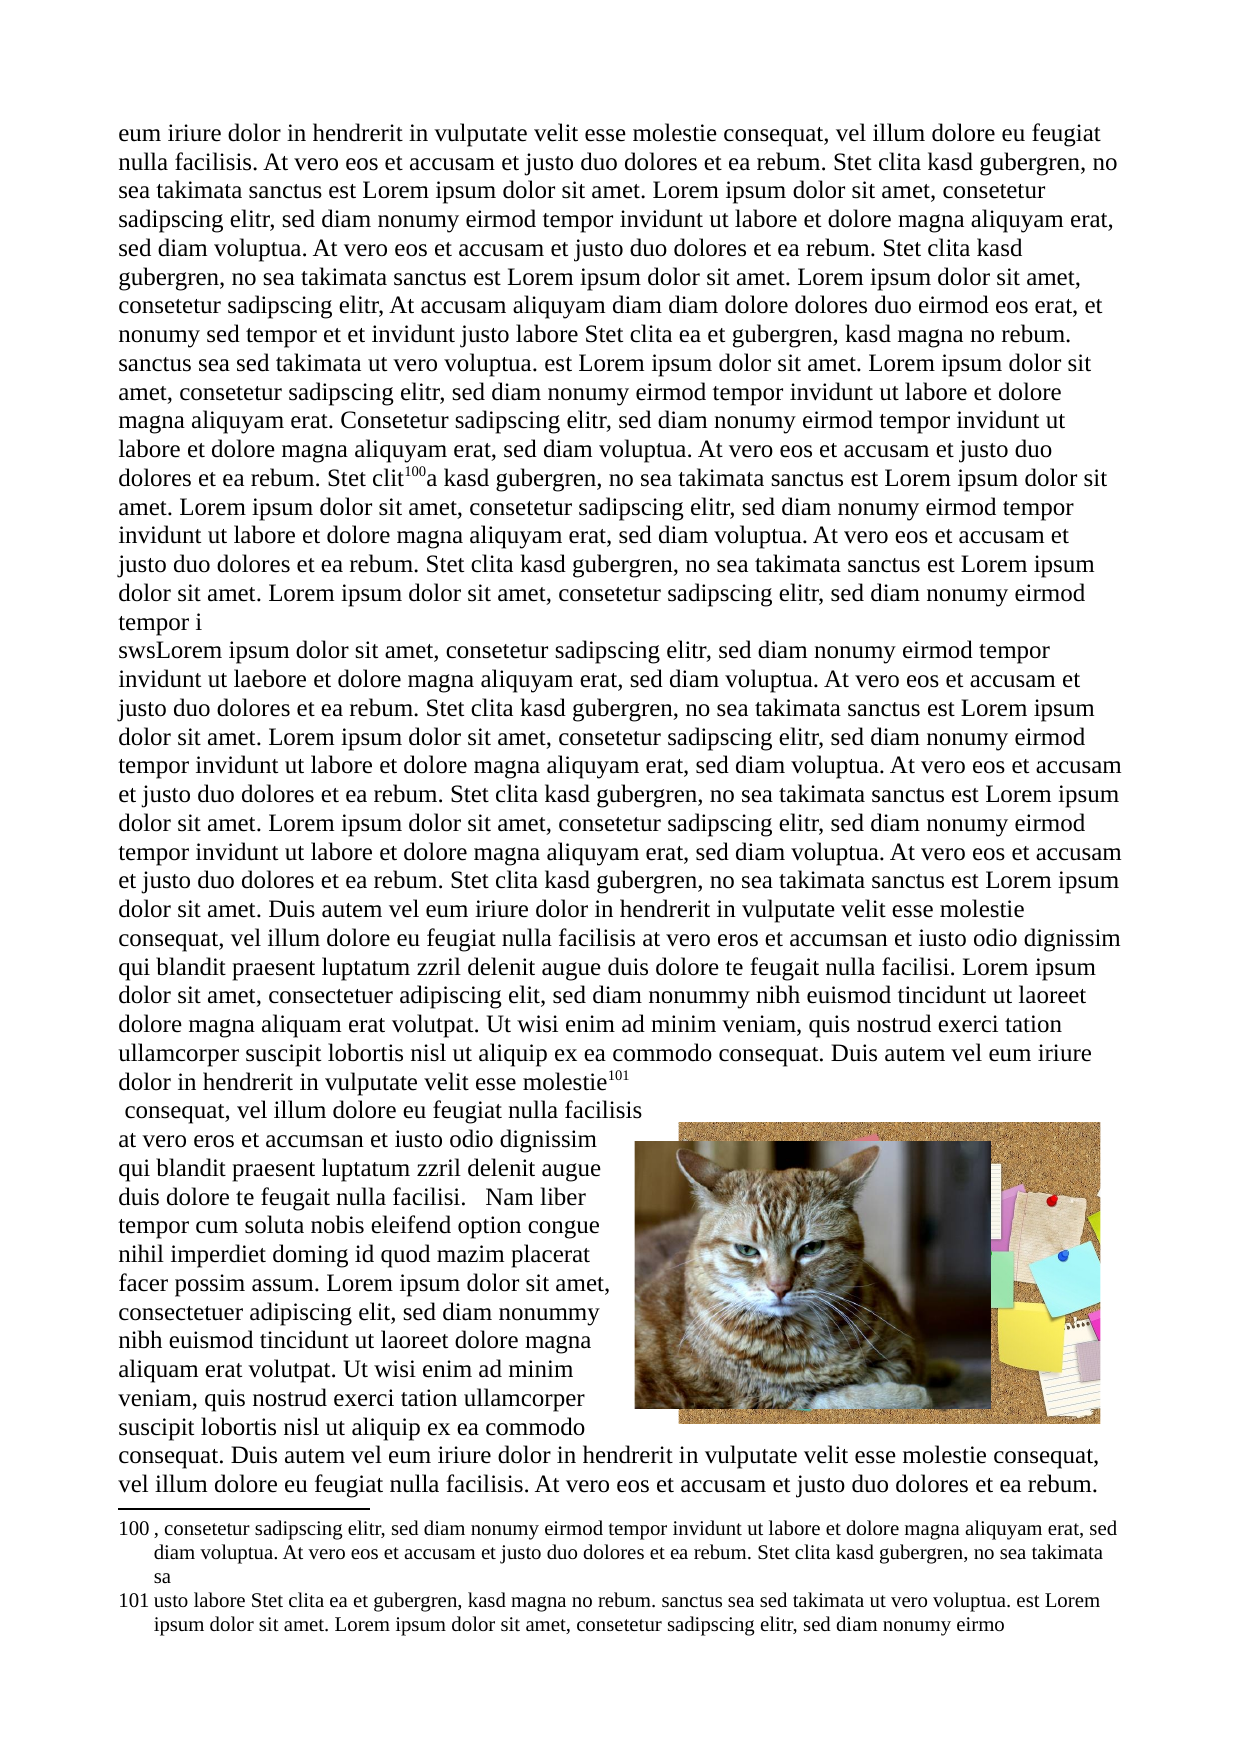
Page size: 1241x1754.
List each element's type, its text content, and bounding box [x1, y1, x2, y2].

text swsLorem ipsum dolor sit amet, consetetur sadipscing elitr, sed diam nonumy eirmod tempor invidunt ut laebore et dolore magna aliquyam erat, sed diam voluptua. At vero eos et accusam et justo duo dolores et ea rebum. Stet clita kasd gubergren, no sea takimata sanctus est Lorem ipsum dolor sit amet. Lorem ipsum dolor sit amet, consetetur sadipscing elitr, sed diam nonumy eirmod tempor invidunt ut labore et dolore magna aliquyam erat, sed diam voluptua. At vero eos et accusam et justo duo dolores et ea rebum. Stet clita kasd gubergren, no sea takimata sanctus est Lorem ipsum dolor sit amet. Lorem ipsum dolor sit amet, consetetur sadipscing elitr, sed diam nonumy eirmod tempor invidunt ut labore et dolore magna aliquyam erat, sed diam voluptua. At vero eos et accusam et justo duo dolores et ea rebum. Stet clita kasd gubergren, no sea takimata sanctus est Lorem ipsum dolor sit amet. Duis autem vel eum iriure dolor in hendrerit in vulputate velit esse molestie consequat, vel illum dolore eu feugiat nulla facilisis at vero eros et accumsan et iusto odio dignissim qui blandit praesent luptatum zzril delenit augue duis dolore te feugait nulla facilisi. Lorem ipsum dolor sit amet, consectetuer adipiscing elit, sed diam nonummy nibh euismod tincidunt ut laoreet dolore magna aliquam erat volutpat. Ut wisi enim ad minim veniam, quis nostrud exerci tation ullamcorper suscipit lobortis nisl ut aliquip ex ea commodo consequat. Duis autem vel eum iriure dolor in hendrerit in vulputate velit esse molestie [118, 636, 1122, 1096]
picture [634, 1122, 1101, 1424]
text consequat, vel illum dolore eu feugiat nulla facilisis at vero eros et accumsan et iusto odio dignissim qui blandit praesent luptatum zzril delenit augue duis dolore te feugait nulla facilisi. Nam liber tempor cum soluta nobis eleifend option congue nihil imperdiet doming id quod mazim placerat facer possim assum. Lorem ipsum dolor sit amet, consectetuer adipiscing elit, sed diam nonummy nibh euismod tincidunt ut laoreet dolore magna aliquam erat volutpat. Ut wisi enim ad minim veniam, quis nostrud exerci tation ullamcorper suscipit lobortis nisl ut aliquip ex ea commodo consequat. Duis autem vel eum iriure dolor in hendrerit in vulputate velit esse molestie consequat, vel illum dolore eu feugiat nulla facilisis. At vero eos et accusam et justo duo dolores et ea rebum. [118, 1096, 1122, 1498]
text , consetetur sadipscing elitr, sed diam nonumy eirmod tempor invidunt ut labore et dolore magna aliquyam erat, sed diam voluptua. At vero eos et accusam et justo duo dolores et ea rebum. Stet clita kasd gubergren, no sea takimata sa [118, 1516, 1122, 1588]
text usto labore Stet clita ea et gubergren, kasd magna no rebum. sanctus sea sed takimata ut vero voluptua. est Lorem ipsum dolor sit amet. Lorem ipsum dolor sit amet, consetetur sadipscing elitr, sed diam nonumy eirmo [118, 1588, 1122, 1636]
text eum iriure dolor in hendrerit in vulputate velit esse molestie consequat, vel illum dolore eu feugiat nulla facilisis. At vero eos et accusam et justo duo dolores et ea rebum. Stet clita kasd gubergren, no sea takimata sanctus est Lorem ipsum dolor sit amet. Lorem ipsum dolor sit amet, consetetur sadipscing elitr, sed diam nonumy eirmod tempor invidunt ut labore et dolore magna aliquyam erat, sed diam voluptua. At vero eos et accusam et justo duo dolores et ea rebum. Stet clita kasd gubergren, no sea takimata sanctus est Lorem ipsum dolor sit amet. Lorem ipsum dolor sit amet, consetetur sadipscing elitr, At accusam aliquyam diam diam dolore dolores duo eirmod eos erat, et nonumy sed tempor et et invidunt justo labore Stet clita ea et gubergren, kasd magna no rebum. sanctus sea sed takimata ut vero voluptua. est Lorem ipsum dolor sit amet. Lorem ipsum dolor sit amet, consetetur sadipscing elitr, sed diam nonumy eirmod tempor invidunt ut labore et dolore magna aliquyam erat. Consetetur sadipscing elitr, sed diam nonumy eirmod tempor invidunt ut labore et dolore magna aliquyam erat, sed diam voluptua. At vero eos et accusam et justo duo dolores et ea rebum. Stet clita kasd gubergren, no sea takimata sanctus est Lorem ipsum dolor sit amet. Lorem ipsum dolor sit amet, consetetur sadipscing elitr, sed diam nonumy eirmod tempor invidunt ut labore et dolore magna aliquyam erat, sed diam voluptua. At vero eos et accusam et justo duo dolores et ea rebum. Stet clita kasd gubergren, no sea takimata sanctus est Lorem ipsum dolor sit amet. Lorem ipsum dolor sit amet, consetetur sadipscing elitr, sed diam nonumy eirmod tempor i [118, 118, 1122, 636]
